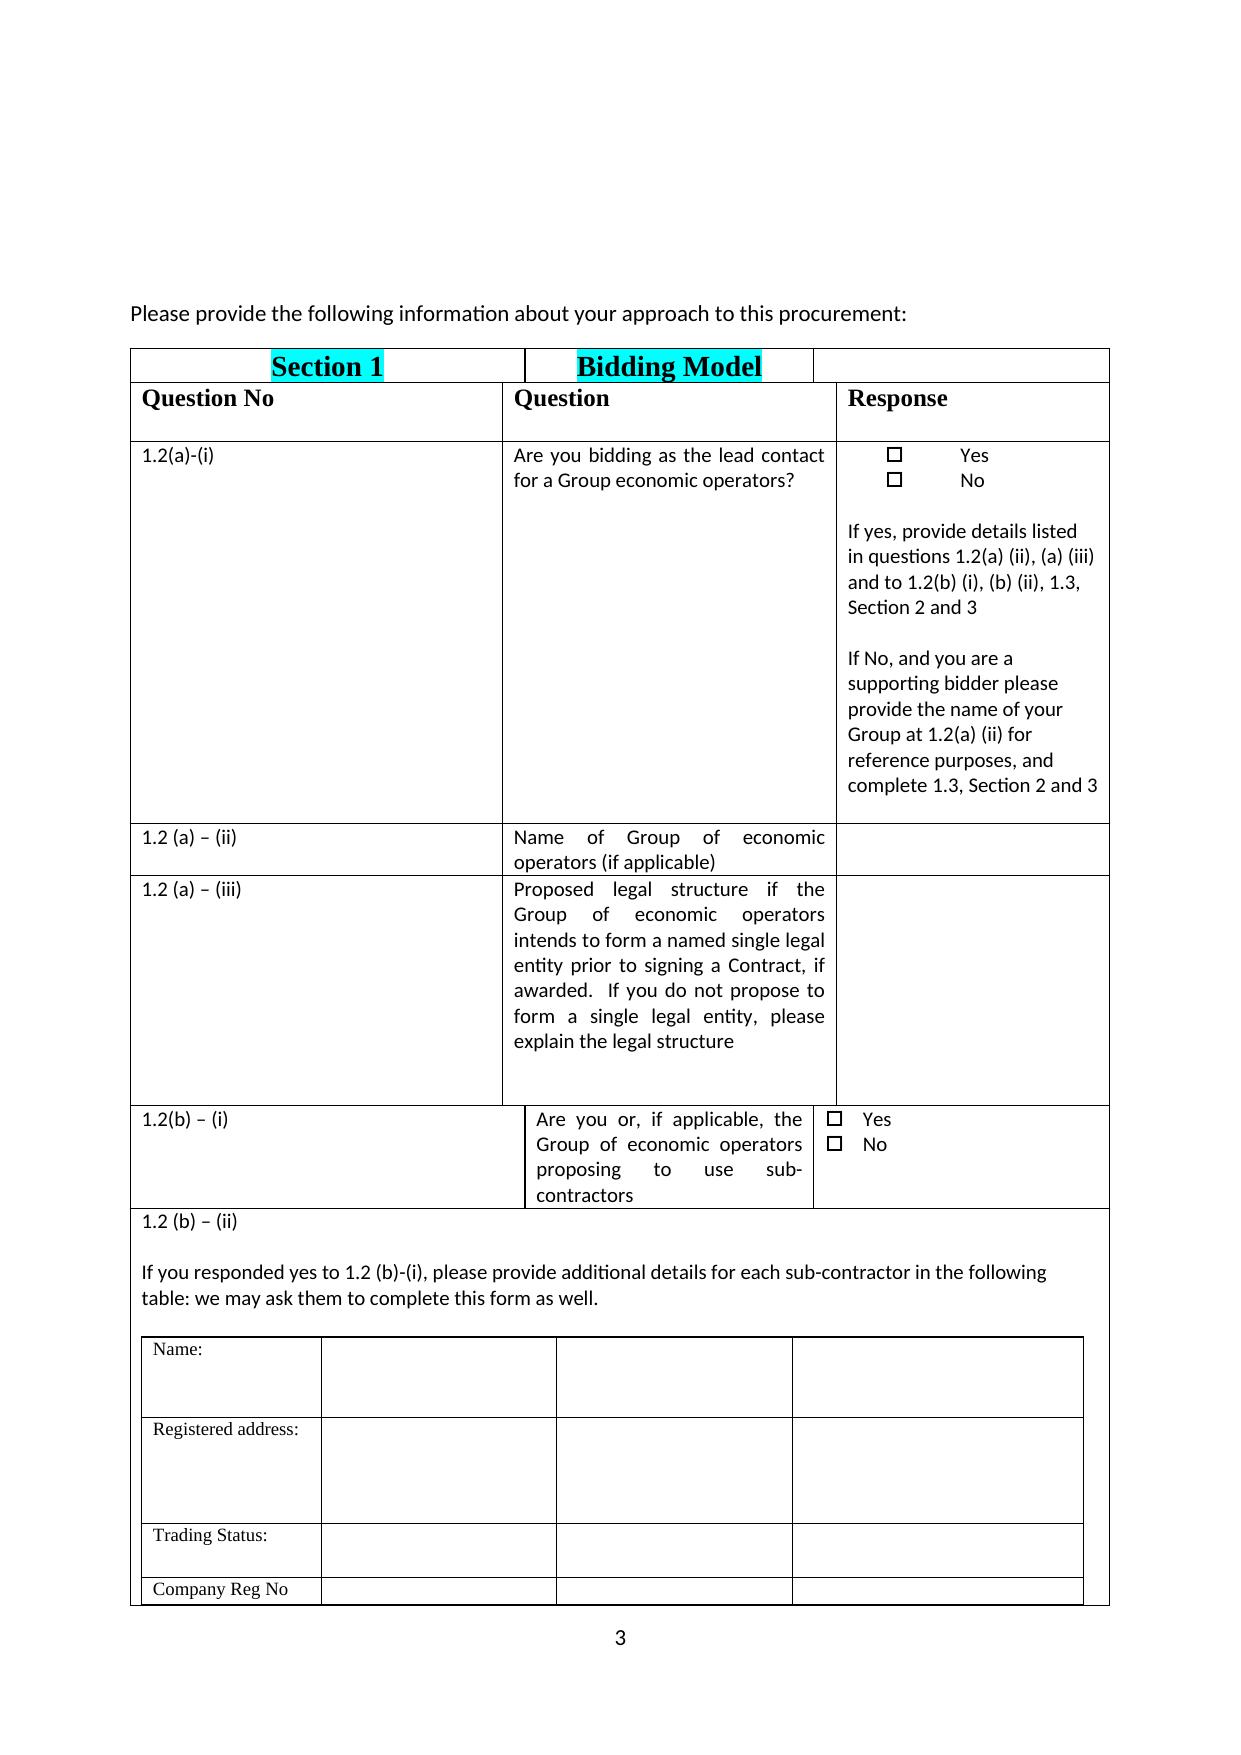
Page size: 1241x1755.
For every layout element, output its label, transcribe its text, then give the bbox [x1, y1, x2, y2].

table_cell Yes No [814, 1106, 1109, 1207]
table_cell [322, 1418, 556, 1523]
table_cell Response [837, 383, 1109, 441]
table_cell [793, 1578, 1083, 1604]
table_cell Registered address: [142, 1418, 321, 1523]
table_header [814, 349, 1109, 382]
table_cell [1084, 1417, 1109, 1523]
table_header [557, 1338, 792, 1417]
table_cell Question No [131, 383, 502, 441]
table_cell [557, 1524, 792, 1577]
table_cell Are you or, if applicable, the Group of economic operators proposing to use sub-contractors [526, 1106, 813, 1207]
table_header [322, 1338, 556, 1417]
table_cell Proposed legal structure if the Group of economic operators intends to form a named single legal entity prior to signing a Contract, if awarded. If you do not propose to form a single legal entity, please explain the legal structure [503, 876, 836, 1105]
table_cell 1.2(a)-(i) [131, 442, 502, 823]
table_cell [557, 1418, 792, 1523]
table_cell [837, 824, 1109, 875]
table_header Section 1 [131, 349, 524, 382]
table_cell [1084, 1523, 1109, 1577]
table_cell [837, 876, 1109, 1105]
table_cell Question [503, 383, 836, 441]
table_cell 1.2 (b) – (ii) If you responded yes to 1.2 (b)-(i), please provide additional details for each sub-contractor in the following table: we may ask them to complete this form as well. [131, 1209, 1109, 1605]
text Please provide the following information about your approach to this procurement: [130, 299, 1110, 327]
table_cell [322, 1578, 556, 1604]
table_cell Trading Status: [142, 1524, 321, 1577]
table_cell 1.2 (a) – (ii) [131, 824, 502, 875]
table_cell [793, 1418, 1083, 1523]
table_header [1084, 1336, 1109, 1417]
table_cell [793, 1524, 1083, 1577]
table_header Name: [142, 1338, 321, 1417]
table_cell [557, 1578, 792, 1604]
table_cell [322, 1524, 556, 1577]
table_cell Yes No If yes, provide details listed in questions 1.2(a) (ii), (a) (iii) and to 1.2(b) (i), (b) (ii), 1.3, Section 2 and 3 If No, and you are a supporting bidder please provide the name of your Group at 1.2(a) (ii) for reference purposes, and complete 1.3, Section 2 and 3 [837, 442, 1109, 823]
table_header [793, 1338, 1083, 1417]
table_cell 1.2 (a) – (iii) [131, 876, 502, 1105]
table_cell Name of Group of economic operators (if applicable) [503, 824, 836, 875]
table_header Bidding Model [526, 349, 813, 382]
table_cell 1.2(b) – (i) [131, 1106, 524, 1207]
table_cell Company Reg No [142, 1578, 321, 1604]
table_cell [1084, 1577, 1109, 1604]
table_cell Are you bidding as the lead contact for a Group economic operators? [503, 442, 836, 823]
